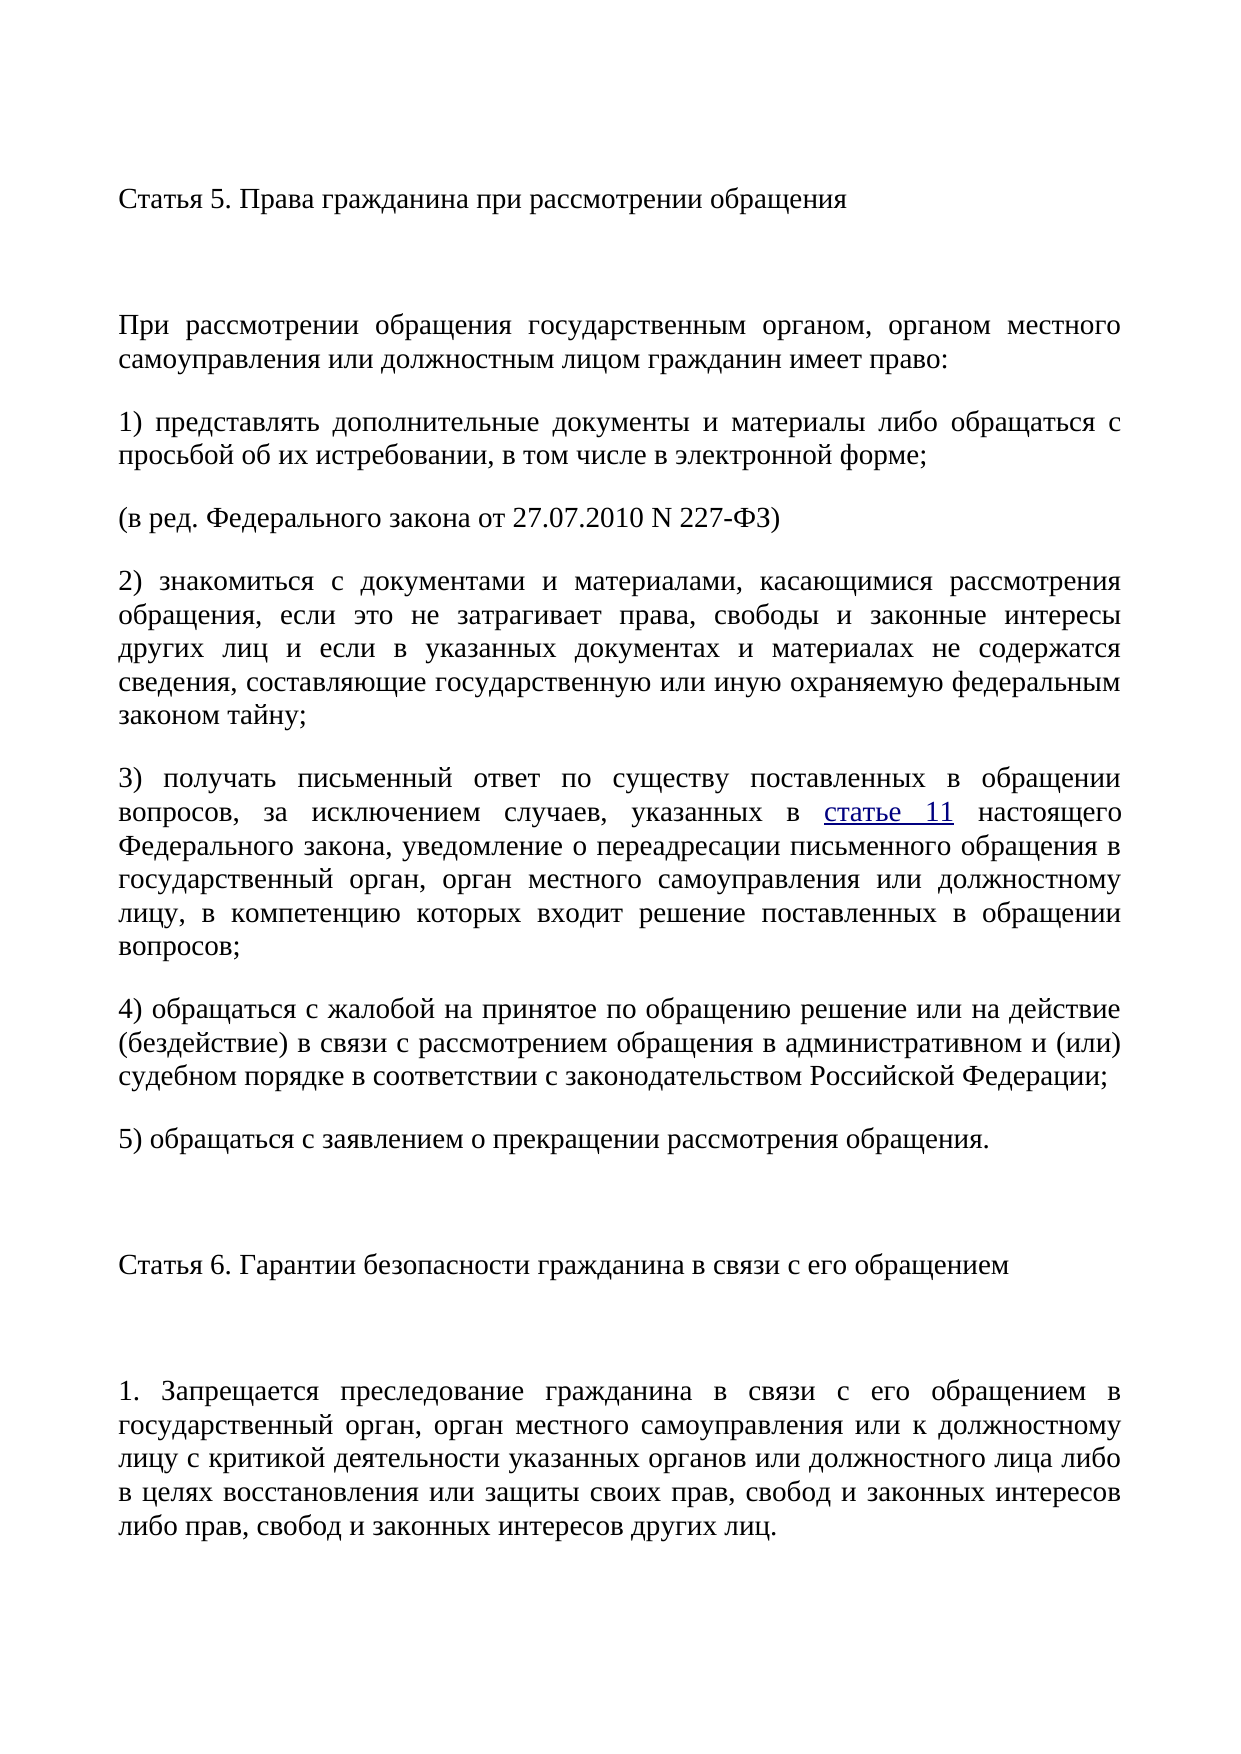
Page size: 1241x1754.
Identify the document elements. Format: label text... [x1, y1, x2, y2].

text 4) обращаться с жалобой на принятое по обращению решение или на действие (бездействие) в связи с рассмотрением обращения в административном и (или) судебном порядке в соответствии с законодательством Российской Федерации; [118, 991, 1122, 1092]
text 5) обращаться с заявлением о прекращении рассмотрения обращения. [118, 1121, 1122, 1155]
text 2) знакомиться с документами и материалами, касающимися рассмотрения обращения, если это не затрагивает права, свободы и законные интересы других лиц и если в указанных документах и материалах не содержатся сведения, составляющие государственную или иную охраняемую федеральным законом тайну; [118, 563, 1122, 731]
text 1. Запрещается преследование гражданина в связи с его обращением в государственный орган, орган местного самоуправления или к должностному лицу с критикой деятельности указанных органов или должностного лица либо в целях восстановления или защиты своих прав, свобод и законных интересов либо прав, свобод и законных интересов других лиц. [118, 1373, 1122, 1541]
text При рассмотрении обращения государственным органом, органом местного самоуправления или должностным лицом гражданин имеет право: [118, 307, 1122, 374]
text 1) представлять дополнительные документы и материалы либо обращаться с просьбой об их истребовании, в том числе в электронной форме; [118, 404, 1122, 471]
text 3) получать письменный ответ по существу поставленных в обращении вопросов, за исключением случаев, указанных в статье 11 настоящего Федерального закона, уведомление о переадресации письменного обращения в государственный орган, орган местного самоуправления или должностному лицу, в компетенцию которых входит решение поставленных в обращении вопросов; [118, 761, 1122, 962]
text Статья 5. Права гражданина при рассмотрении обращения [118, 181, 1122, 215]
text (в ред. Федерального закона от 27.07.2010 N 227-ФЗ) [118, 500, 1122, 534]
text Статья 6. Гарантии безопасности гражданина в связи с его обращением [118, 1247, 1122, 1281]
